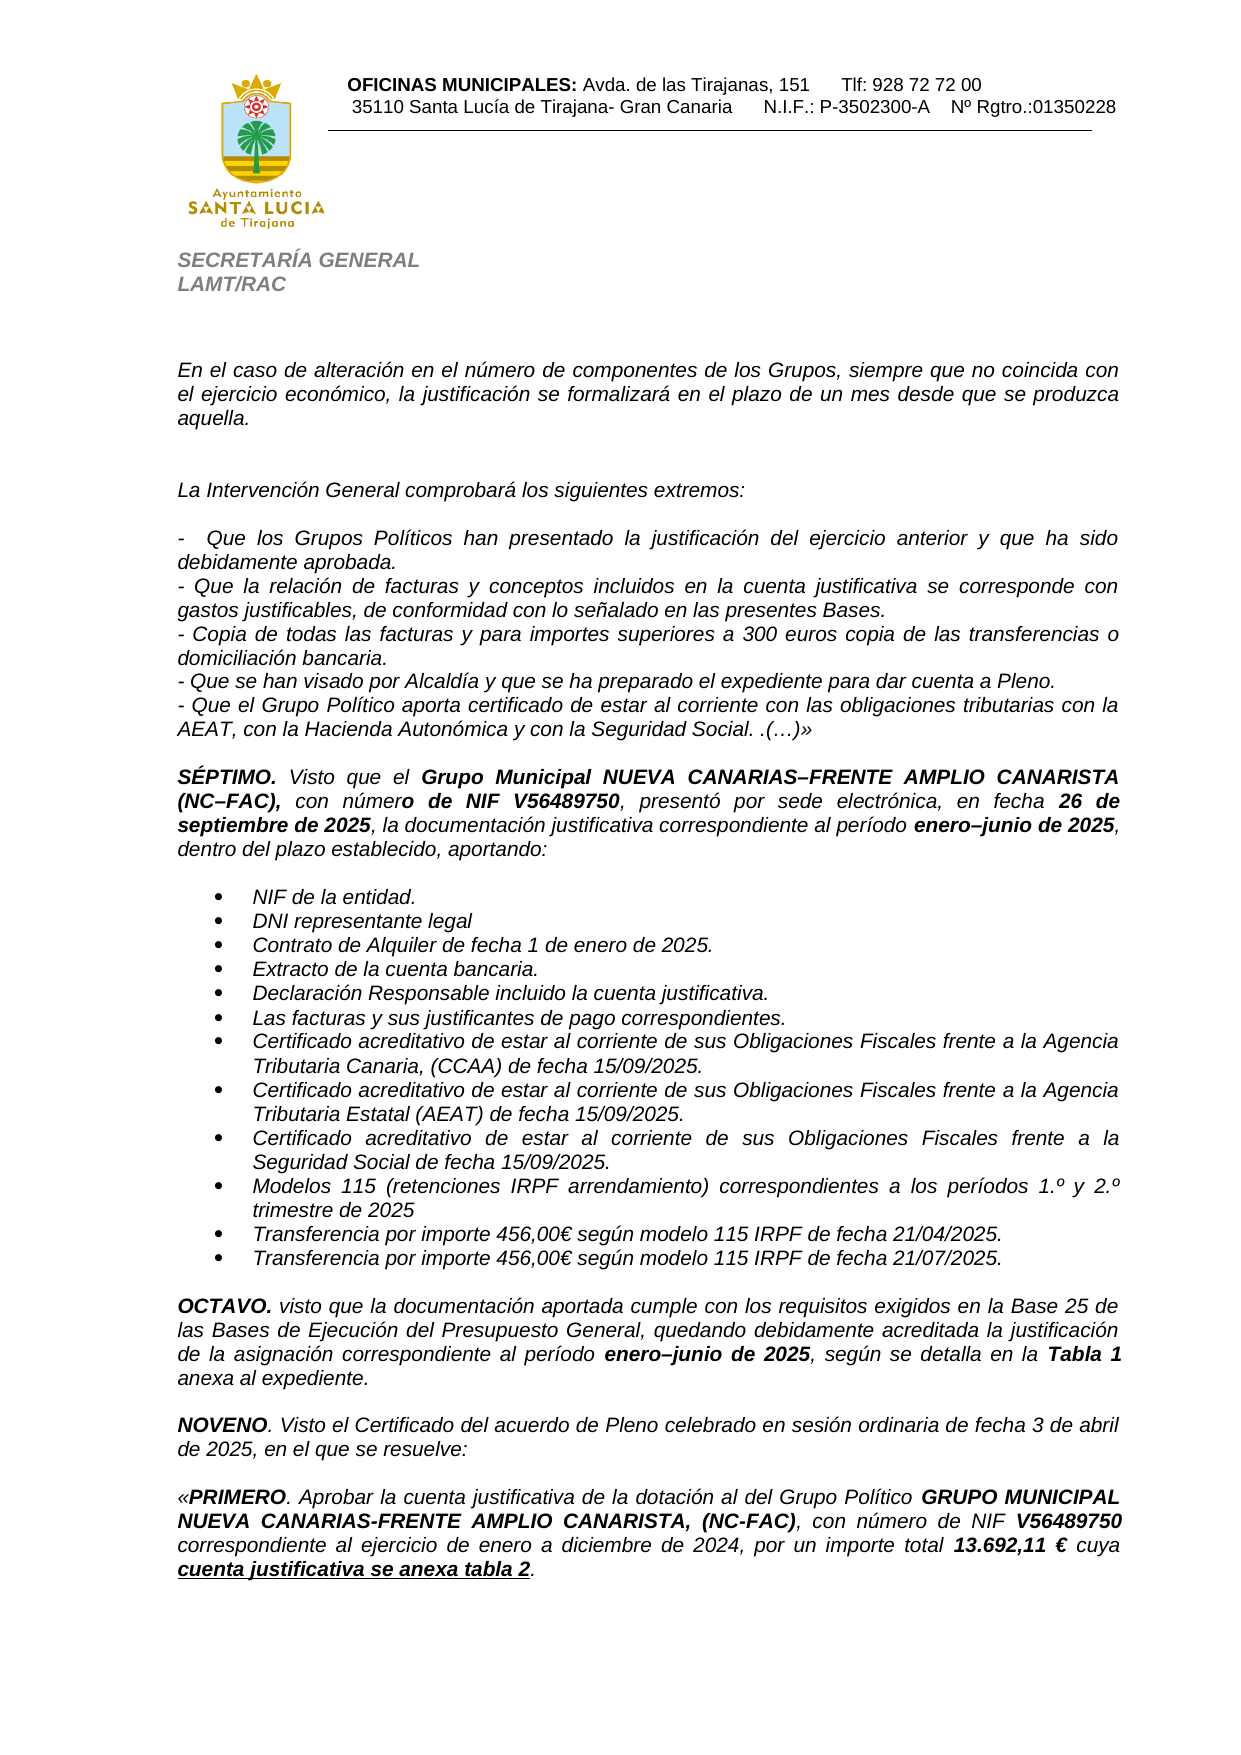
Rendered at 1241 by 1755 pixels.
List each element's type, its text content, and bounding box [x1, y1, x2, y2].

text SÉPTIMO. Visto que el Grupo Municipal NUEVA CANARIAS–FRENTE AMPLIO CANARISTA (NC–FAC), con número de NIF V56489750, presentó por sede electrónica, en fecha 26 de septiembre de 2025, la documentación justificativa correspondiente al período enero–junio de 2025, dentro del plazo establecido, aportando: [177, 765, 1122, 861]
text NOVENO. Visto el Certificado del acuerdo de Pleno celebrado en sesión ordinaria de fecha 3 de abril de 2025, en el que se resuelve: [177, 1413, 1122, 1461]
list Extracto de la cuenta bancaria. [215, 957, 1122, 981]
list Certificado acreditativo de estar al corriente de sus Obligaciones Fiscales frente a la Seguridad Social de fecha 15/09/2025. [215, 1125, 1122, 1173]
text OCTAVO. visto que la documentación aportada cumple con los requisitos exigidos en la Base 25 de las Bases de Ejecución del Presupuesto General, quedando debidamente acreditada la justificación de la asignación correspondiente al período enero–junio de 2025, según se detalla en la Tabla 1 anexa al expediente. [177, 1293, 1122, 1389]
text La Intervención General comprobará los siguientes extremos: [177, 478, 1122, 502]
text - Que la relación de facturas y conceptos incluidos en la cuenta justificativa se corresponde con gastos justificables, de conformidad con lo señalado en las presentes Bases. [177, 573, 1122, 621]
text En el caso de alteración en el número de componentes de los Grupos, siempre que no coincida con el ejercicio económico, la justificación se formalizará en el plazo de un mes desde que se produzca aquella. [177, 358, 1122, 430]
list Contrato de Alquiler de fecha 1 de enero de 2025. [215, 933, 1122, 957]
list Transferencia por importe 456,00€ según modelo 115 IRPF de fecha 21/07/2025. [215, 1246, 1122, 1269]
text - Que los Grupos Políticos han presentado la justificación del ejercicio anterior y que ha sido debidamente aprobada. [177, 526, 1122, 573]
list Transferencia por importe 456,00€ según modelo 115 IRPF de fecha 21/04/2025. [215, 1221, 1122, 1246]
list Las facturas y sus justificantes de pago correspondientes. [215, 1005, 1122, 1029]
list Declaración Responsable incluido la cuenta justificativa. [215, 981, 1122, 1005]
list Certificado acreditativo de estar al corriente de sus Obligaciones Fiscales frente a la Agencia Tributaria Estatal (AEAT) de fecha 15/09/2025. [215, 1077, 1122, 1125]
list NIF de la entidad. [215, 885, 1122, 909]
text «PRIMERO. Aprobar la cuenta justificativa de la dotación al del Grupo Político GRUPO MUNICIPAL NUEVA CANARIAS-FRENTE AMPLIO CANARISTA, (NC-FAC), con número de NIF V56489750 correspondiente al ejercicio de enero a diciembre de 2024, por un importe total 13.692,11 € cuya cuenta justificativa se anexa tabla 2. [177, 1485, 1122, 1581]
text - Que se han visado por Alcaldía y que se ha preparado el expediente para dar cuenta a Pleno. [177, 669, 1122, 693]
text - Que el Grupo Político aporta certificado de estar al corriente con las obligaciones tributarias con la AEAT, con la Hacienda Autonómica y con la Seguridad Social. .(…)» [177, 693, 1122, 741]
list DNI representante legal [215, 909, 1122, 933]
list Certificado acreditativo de estar al corriente de sus Obligaciones Fiscales frente a la Agencia Tributaria Canaria, (CCAA) de fecha 15/09/2025. [215, 1029, 1122, 1077]
text - Copia de todas las facturas y para importes superiores a 300 euros copia de las transferencias o domiciliación bancaria. [177, 621, 1122, 669]
list Modelos 115 (retenciones IRPF arrendamiento) correspondientes a los períodos 1.º y 2.º trimestre de 2025 [215, 1173, 1122, 1221]
